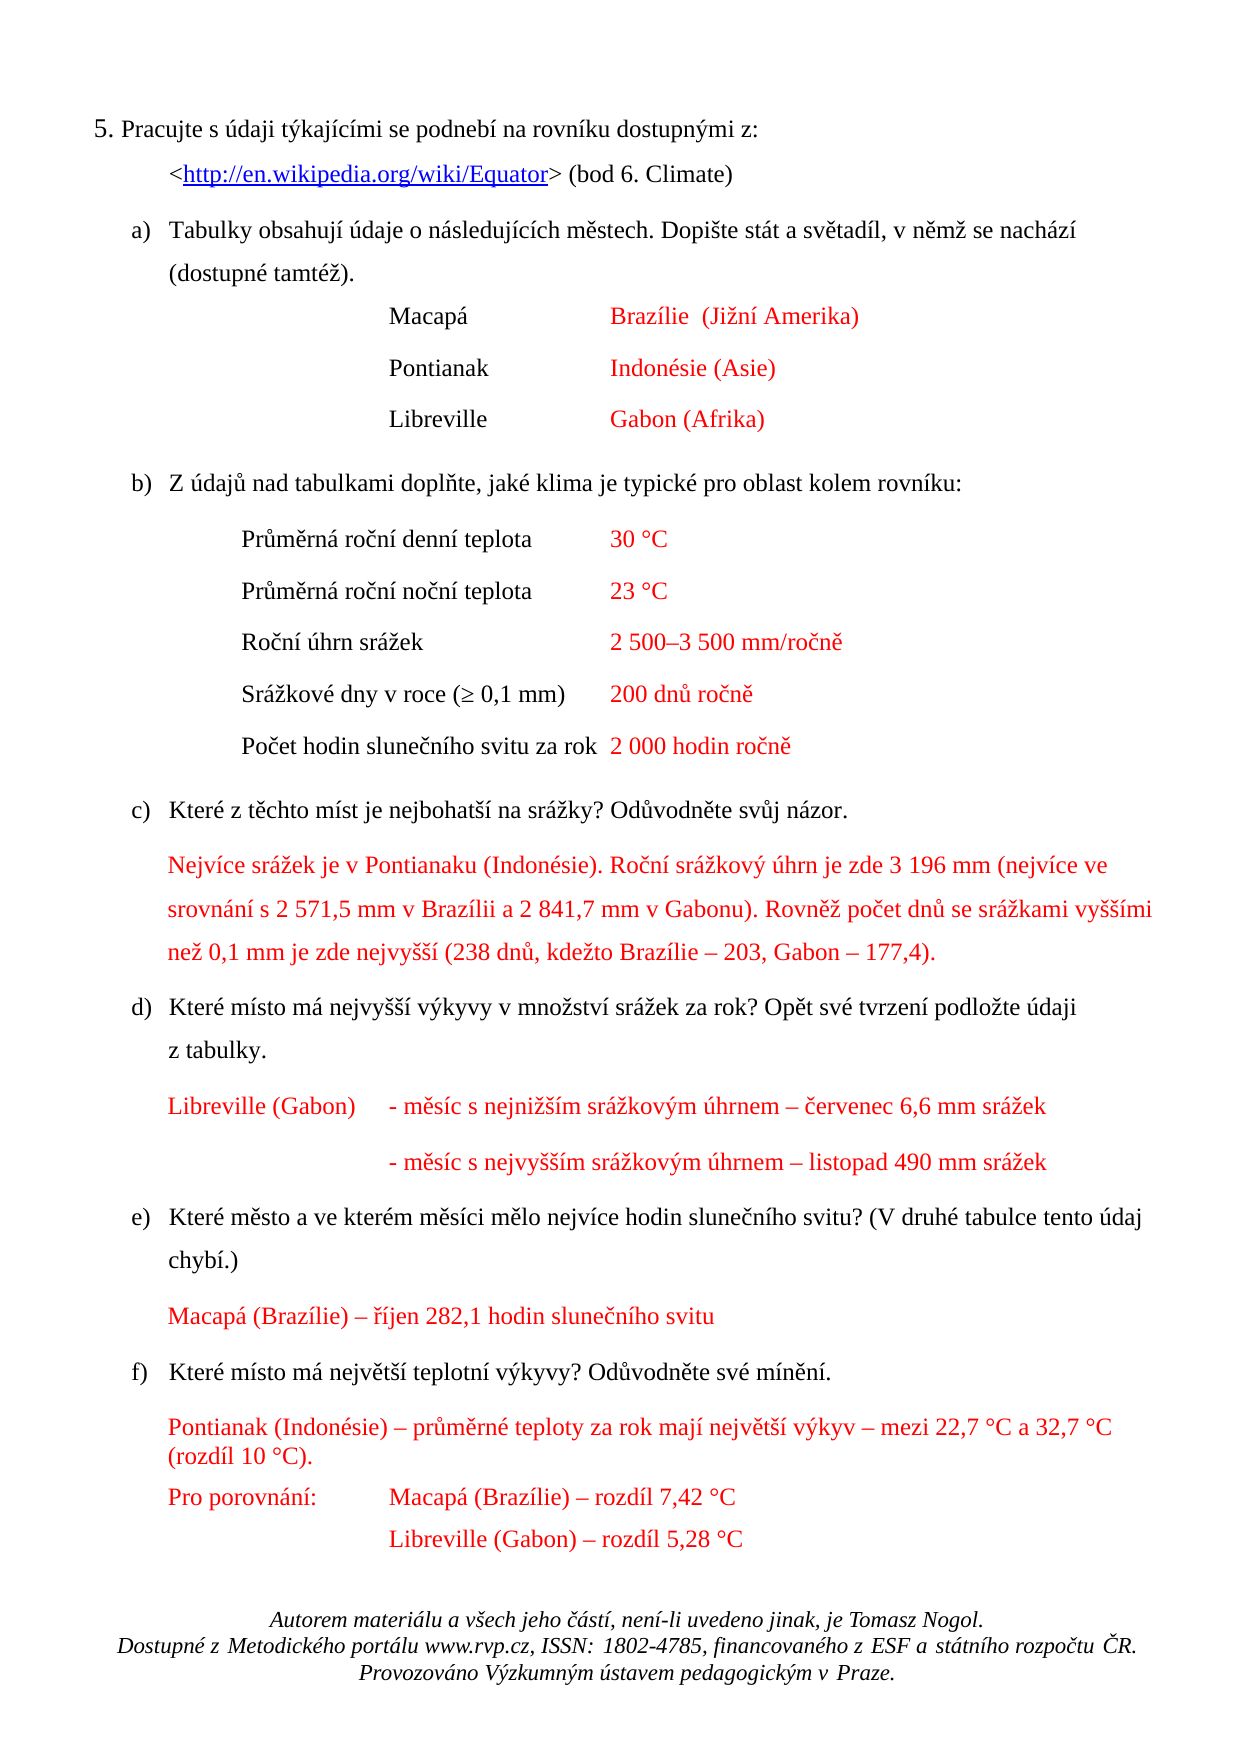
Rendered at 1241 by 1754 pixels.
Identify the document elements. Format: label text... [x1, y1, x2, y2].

text Macapá (Brazílie) – říjen 282,1 hodin slunečního svitu [167, 1301, 1162, 1330]
text Srážkové dny v roce (≥ 0,1 mm) 200 dnů ročně [241, 679, 1162, 708]
list Tabulky obsahují údaje o následujících městech. Dopište stát a světadíl, v němž se nachází (dostupné tamtéž). [131, 215, 1162, 287]
text Roční úhrn srážek 2 500–3 500 mm/ročně [241, 627, 1162, 656]
text Pontianak (Indonésie) – průměrné teploty za rok mají největší výkyv – mezi 22,7 °C a 32,7 °C (rozdíl 10 °C). [168, 1412, 1162, 1470]
text Průměrná roční denní teplota 30 °C [241, 524, 1162, 553]
text <http://en.wikipedia.org/wiki/Equator> (bod 6. Climate) [95, 159, 1162, 188]
text Libreville (Gabon) – rozdíl 5,28 °C [315, 1524, 1162, 1552]
list Které z těchto míst je nejbohatší na srážky? Odůvodněte svůj názor. [131, 795, 1162, 824]
text Průměrná roční noční teplota 23 °C [241, 576, 1162, 604]
text - měsíc s nejvyšším srážkovým úhrnem – listopad 490 mm srážek [167, 1147, 1162, 1176]
list Které místo má nejvyšší výkyvy v množství srážek za rok? Opět své tvrzení podložte údaji z tabulky. [131, 992, 1162, 1064]
list Z údajů nad tabulkami doplňte, jaké klima je typické pro oblast kolem rovníku: [131, 468, 1162, 497]
list Které město a ve kterém měsíci mělo nejvíce hodin slunečního svitu? (V druhé tabulce tento údaj chybí.) [131, 1202, 1162, 1274]
list Pracujte s údaji týkajícími se podnebí na rovníku dostupnými z: [94, 112, 1162, 143]
text Pontianak Indonésie (Asie) [389, 353, 1162, 381]
text Macapá Brazílie (Jižní Amerika) [389, 301, 1162, 330]
list Které místo má největší teplotní výkyvy? Odůvodněte své mínění. [131, 1357, 1162, 1386]
text Libreville (Gabon) - měsíc s nejnižším srážkovým úhrnem – červenec 6,6 mm srážek [167, 1091, 1162, 1120]
text Počet hodin slunečního svitu za rok 2 000 hodin ročně [241, 731, 1162, 759]
text Libreville Gabon (Afrika) [389, 404, 1162, 433]
text Nejvíce srážek je v Pontianaku (Indonésie). Roční srážkový úhrn je zde 3 196 mm (nejvíce ve srovnání s 2 571,5 mm v Brazílii a 2 841,7 mm v Gabonu). Rovněž počet dnů se srážkami vyššími než 0,1 mm je zde nejvyšší (238 dnů, kdežto Brazílie – 203, Gabon – 177,4). [167, 851, 1162, 966]
text Pro porovnání: Macapá (Brazílie) – rozdíl 7,42 °C [168, 1482, 1162, 1511]
